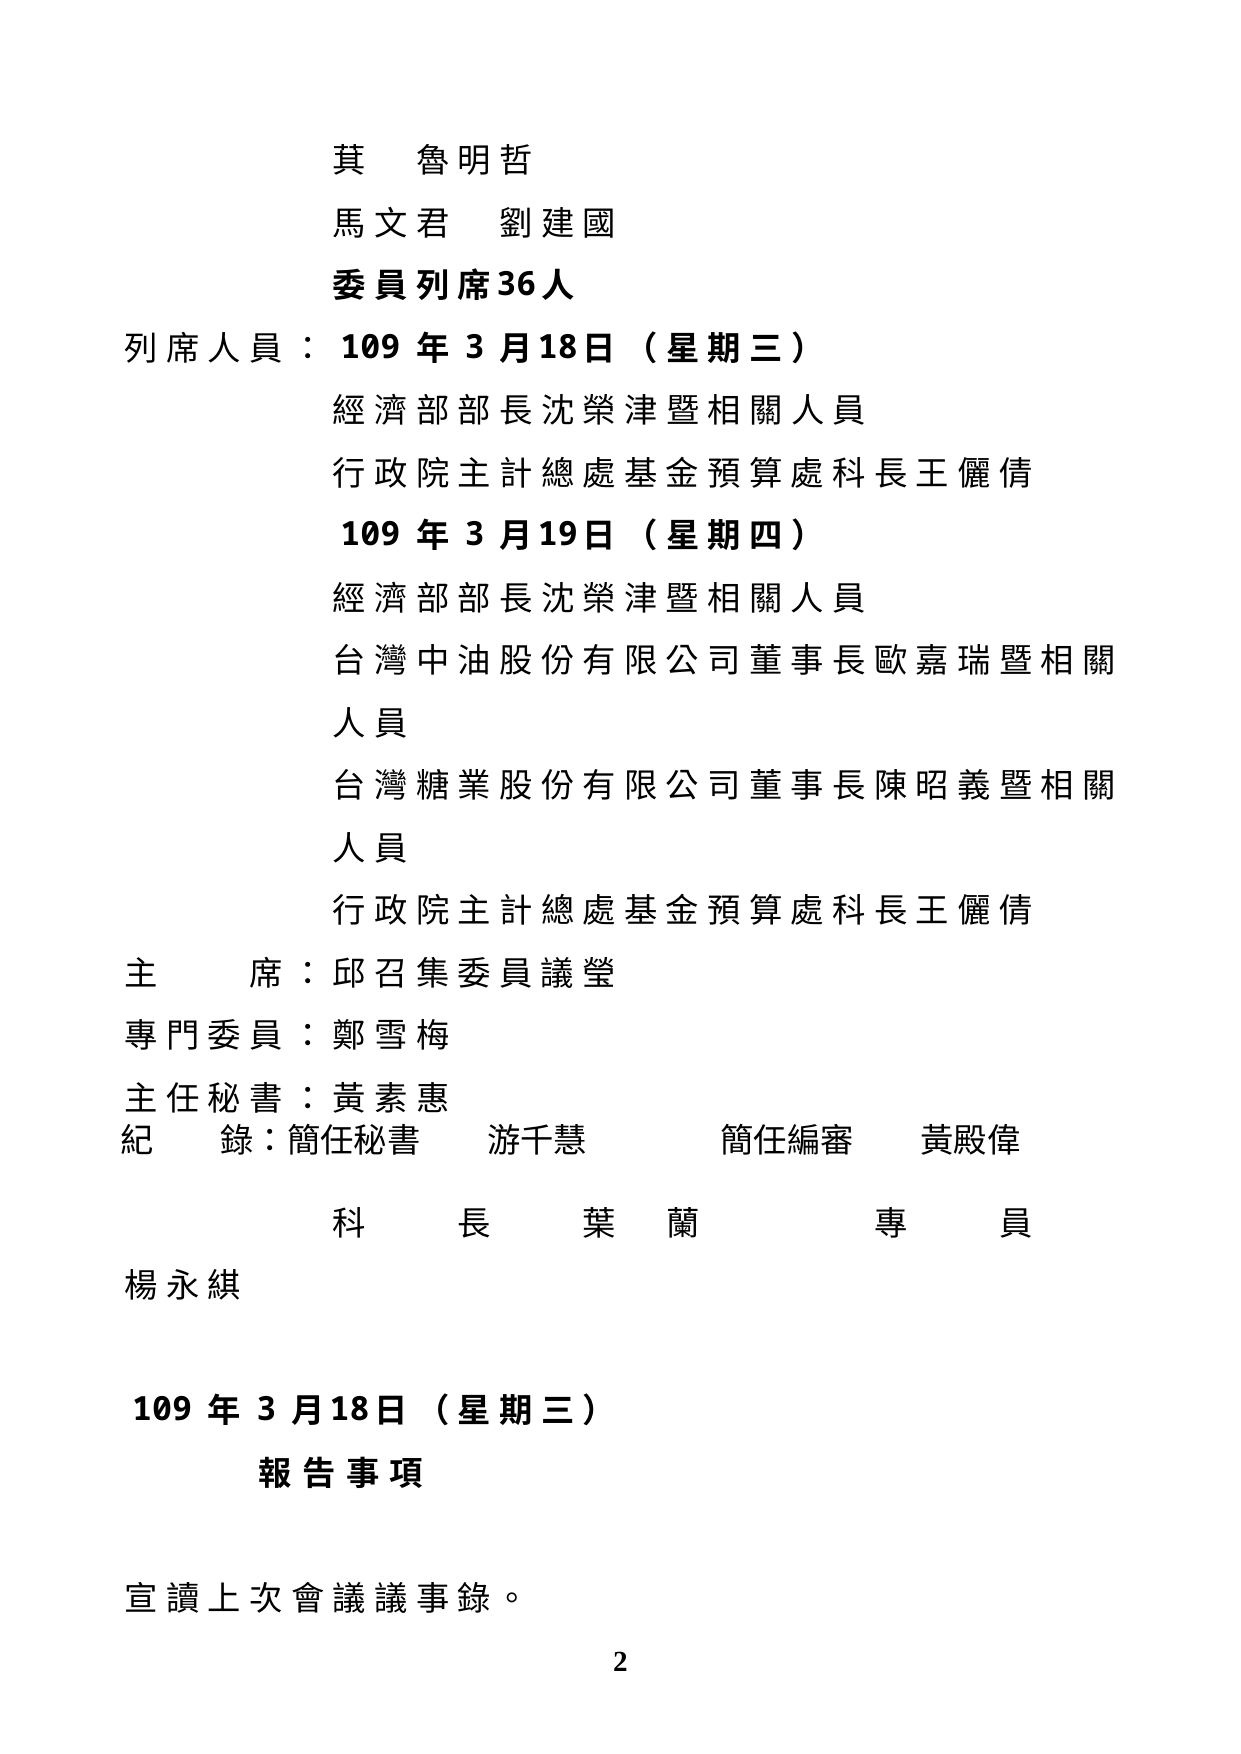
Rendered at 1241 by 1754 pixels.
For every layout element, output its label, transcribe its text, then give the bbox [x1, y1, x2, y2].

text 紀 錄：簡任秘書 游千慧 簡任編審 黃殿偉 [120, 1116, 1120, 1162]
text 主任秘書：黃素惠 [120, 1054, 1091, 1116]
text 萁 魯明哲 [295, 116, 1086, 179]
text 馬文君 劉建國 [295, 179, 1086, 241]
text 專門委員：鄭雪梅 [120, 991, 1091, 1054]
text 台灣糖業股份有限公司董事長陳昭義暨相關人員 [292, 741, 1120, 866]
text 109年3月19日（星期四） [293, 491, 1120, 554]
text 台灣中油股份有限公司董事長歐嘉瑞暨相關人員 [292, 616, 1120, 741]
text 經濟部部長沈榮津暨相關人員 [292, 554, 1120, 616]
text 主 席：邱召集委員議瑩 [120, 929, 1120, 991]
text 報告事項 [258, 1444, 1120, 1496]
text 列席人員：109年3月18日（星期三） [120, 304, 1120, 366]
text 經濟部部長沈榮津暨相關人員 [293, 366, 1120, 429]
text 委員列席36人 [295, 241, 1086, 304]
text 109年3月18日（星期三） [120, 1366, 1120, 1429]
text 宣讀上次會議議事錄。 [120, 1554, 1120, 1616]
text 科 長 葉 蘭 專 員 楊永綨 [120, 1179, 1120, 1304]
text 行政院主計總處基金預算處科長王儷倩 [293, 429, 1120, 491]
text 行政院主計總處基金預算處科長王儷倩 [292, 866, 1120, 929]
